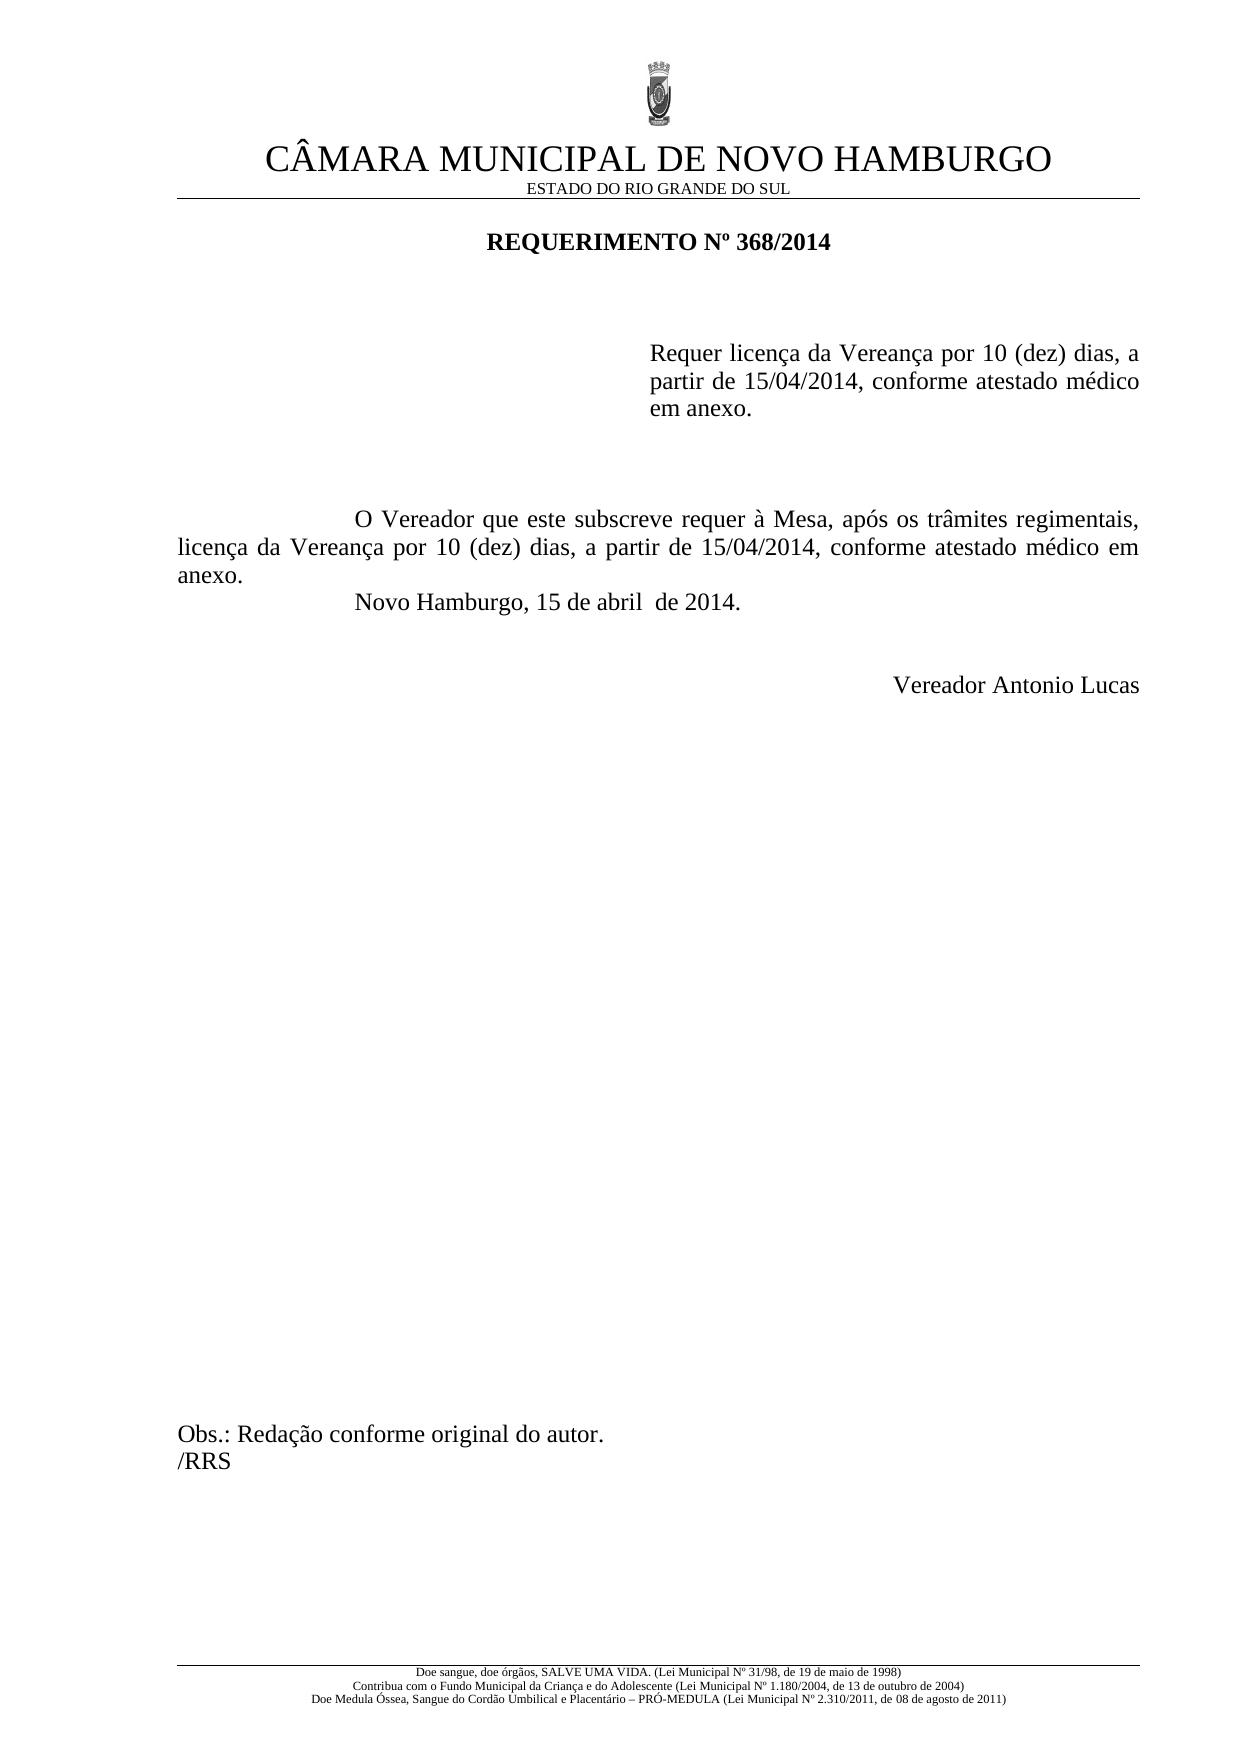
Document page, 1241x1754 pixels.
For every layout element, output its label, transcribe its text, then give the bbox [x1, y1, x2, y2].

text /RRS [177, 1447, 1140, 1475]
text REQUERIMENTO Nº 368/2014 [177, 228, 1140, 256]
text Requer licença da Vereança por 10 (dez) dias, a partir de 15/04/2014, conforme atestado médico em anexo. [649, 339, 1140, 422]
text Novo Hamburgo, 15 de abril de 2014. [177, 588, 1140, 616]
text Vereador Antonio Lucas [176, 672, 1140, 699]
text Obs.: Redação conforme original do autor. [177, 1420, 1140, 1447]
text O Vereador que este subscreve requer à Mesa, após os trâmites regimentais, licença da Vereança por 10 (dez) dias, a partir de 15/04/2014, conforme atestado médico em anexo. [177, 505, 1140, 588]
